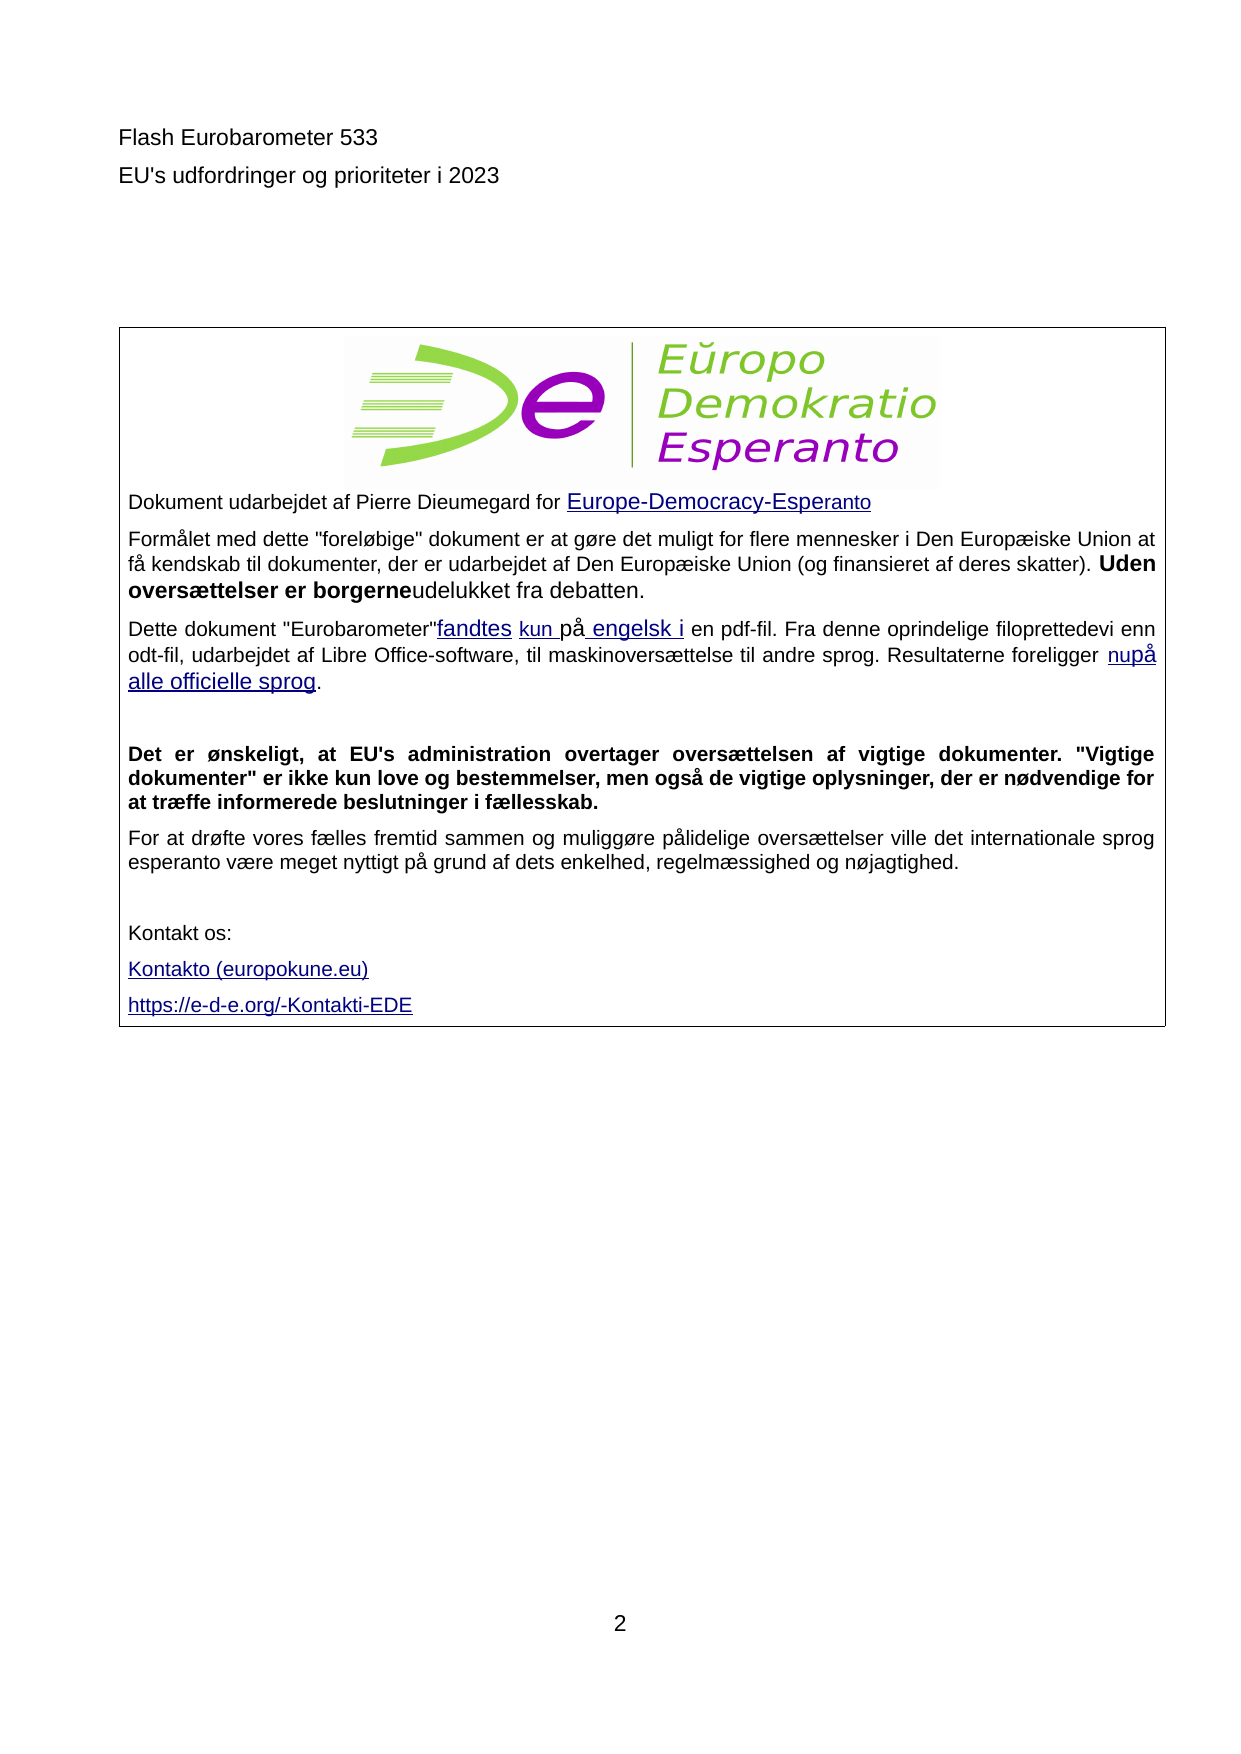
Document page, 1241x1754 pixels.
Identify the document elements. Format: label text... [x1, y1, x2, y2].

text https://e-d-e.org/-Kontakti-EDE [128, 993, 1156, 1017]
text Kontakto (europokune.eu) [128, 957, 1156, 981]
text Kontakt os: [128, 921, 1156, 945]
text For at drøfte vores fælles fremtid sammen og muliggøre pålidelige oversættelser ville det internationale sprog esperanto være meget nyttigt på grund af dets enkelhed, regelmæssighed og nøjagtighed. [128, 826, 1156, 873]
picture [343, 335, 941, 489]
text Dette dokument "Eurobarometer"fandtes kun på engelsk i en pdf-fil. Fra denne oprindelige filoprettedevi enn odt-fil, udarbejdet af Libre Office-software, til maskinoversættelse til andre sprog. Resultaterne foreligger nupå alle officielle sprog. [128, 615, 1156, 694]
text Det er ønskeligt, at EU's administration overtager oversættelsen af vigtige dokumenter. "Vigtige dokumenter" er ikke kun love og bestemmelser, men også de vigtige oplysninger, der er nødvendige for at træffe informerede beslutninger i fællesskab. [128, 742, 1156, 814]
text Formålet med dette "foreløbige" dokument er at gøre det muligt for flere mennesker i Den Europæiske Union at få kendskab til dokumenter, der er udarbejdet af Den Europæiske Union (og finansieret af deres skatter). Uden oversættelser er borgerneudelukket fra debatten. [128, 526, 1156, 603]
text Dokument udarbejdet af Pierre Dieumegard for Europe-Democracy-Esperanto [128, 342, 1156, 514]
